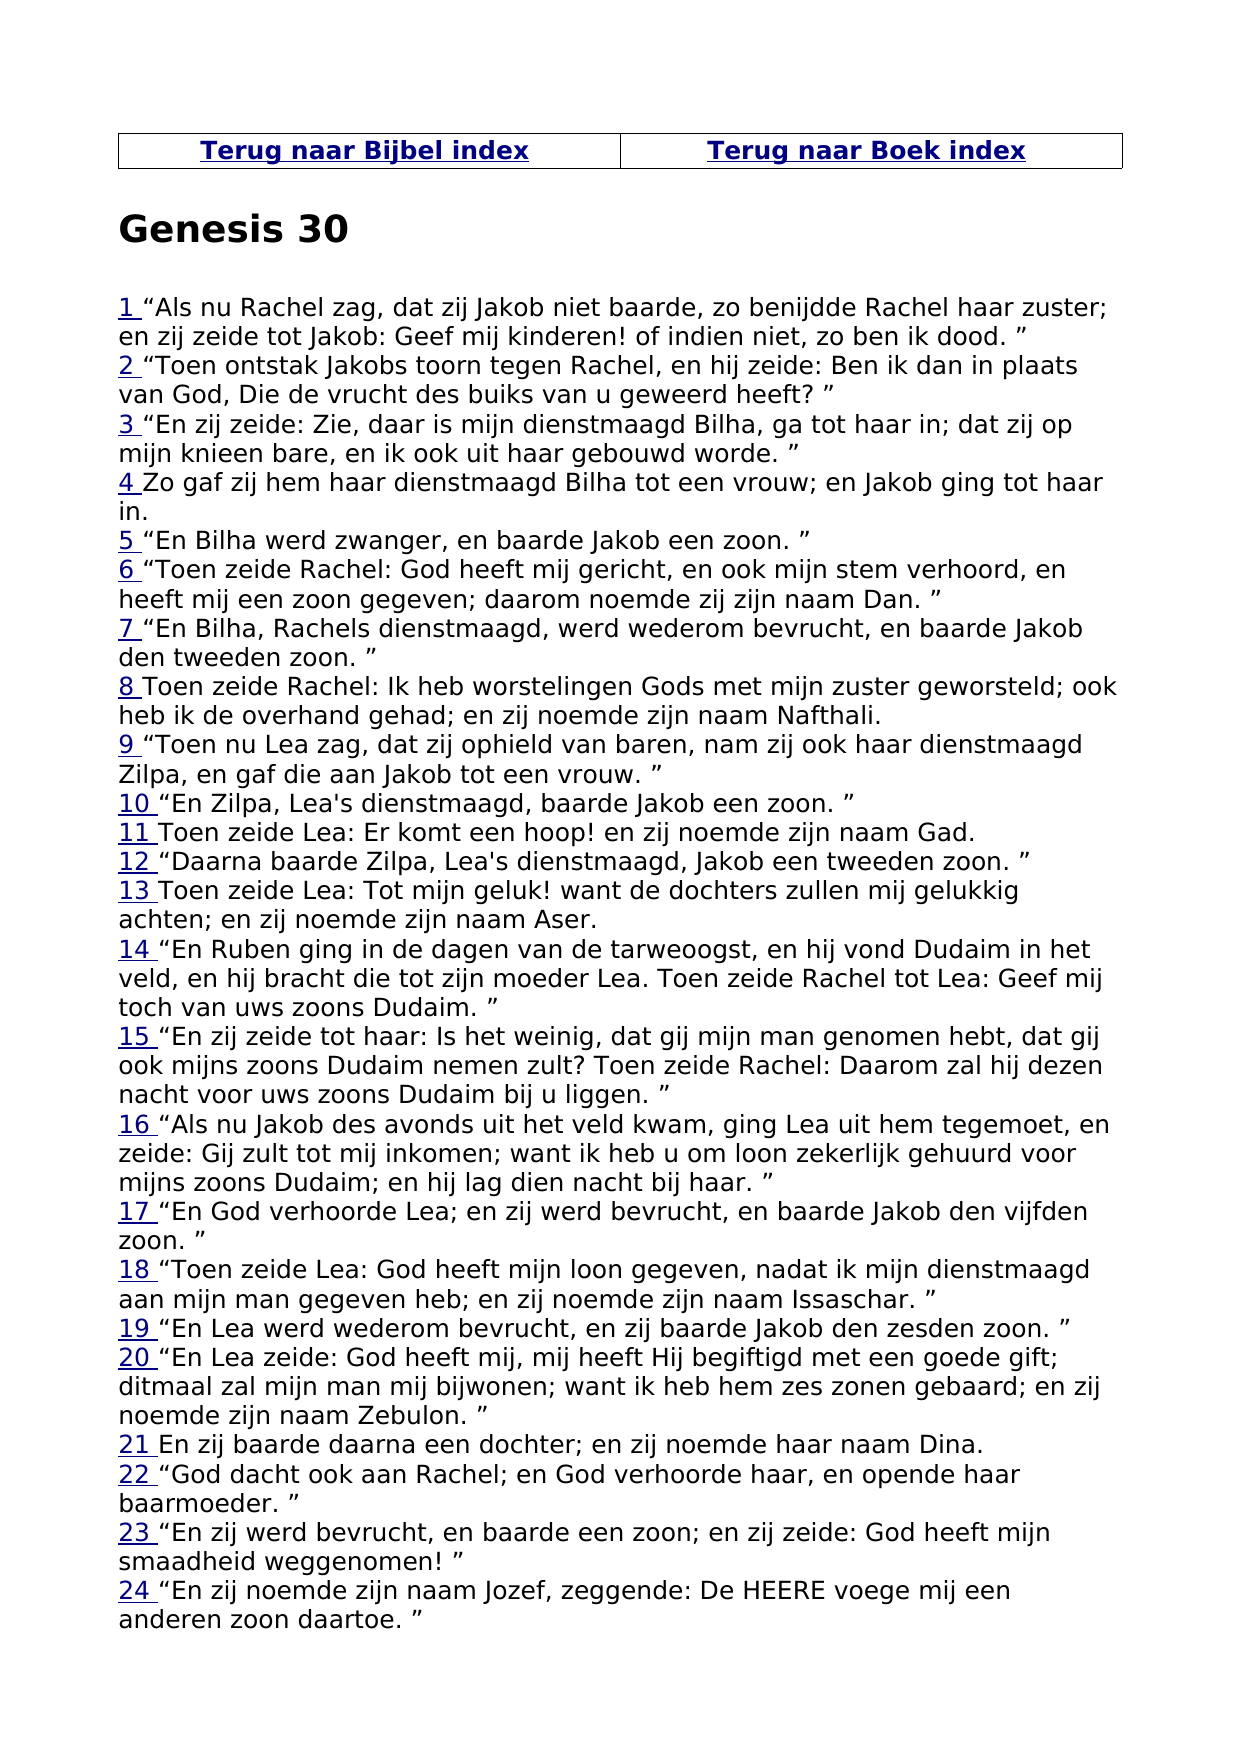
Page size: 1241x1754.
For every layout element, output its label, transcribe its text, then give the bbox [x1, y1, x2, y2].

table_header Terug naar Boek index [621, 134, 1122, 168]
table_header Terug naar Bijbel index [119, 134, 620, 168]
text 1 “Als nu Rachel zag, dat zij Jakob niet baarde, zo benijdde Rachel haar zuster; en zij zeide tot Jakob: Geef mij kinderen! of indien niet, zo ben ik dood. ” 2 “Toen ontstak Jakobs toorn tegen Rachel, en hij zeide: Ben ik dan in plaats van God, Die de vrucht des buiks van u geweerd heeft? ” 3 “En zij zeide: Zie, daar is mijn dienstmaagd Bilha, ga tot haar in; dat zij op mijn knieen bare, en ik ook uit haar gebouwd worde. ” 4 Zo gaf zij hem haar dienstmaagd Bilha tot een vrouw; en Jakob ging tot haar in. 5 “En Bilha werd zwanger, en baarde Jakob een zoon. ” 6 “Toen zeide Rachel: God heeft mij gericht, en ook mijn stem verhoord, en heeft mij een zoon gegeven; daarom noemde zij zijn naam Dan. ” 7 “En Bilha, Rachels dienstmaagd, werd wederom bevrucht, en baarde Jakob den tweeden zoon. ” 8 Toen zeide Rachel: Ik heb worstelingen Gods met mijn zuster geworsteld; ook heb ik de overhand gehad; en zij noemde zijn naam Nafthali. 9 “Toen nu Lea zag, dat zij ophield van baren, nam zij ook haar dienstmaagd Zilpa, en gaf die aan Jakob tot een vrouw. ” 10 “En Zilpa, Lea's dienstmaagd, baarde Jakob een zoon. ” 11 Toen zeide Lea: Er komt een hoop! en zij noemde zijn naam Gad. 12 “Daarna baarde Zilpa, Lea's dienstmaagd, Jakob een tweeden zoon. ” 13 Toen zeide Lea: Tot mijn geluk! want de dochters zullen mij gelukkig achten; en zij noemde zijn naam Aser. 14 “En Ruben ging in de dagen van de tarweoogst, en hij vond Dudaim in het veld, en hij bracht die tot zijn moeder Lea. Toen zeide Rachel tot Lea: Geef mij toch van uws zoons Dudaim. ” 15 “En zij zeide tot haar: Is het weinig, dat gij mijn man genomen hebt, dat gij ook mijns zoons Dudaim nemen zult? Toen zeide Rachel: Daarom zal hij dezen nacht voor uws zoons Dudaim bij u liggen. ” 16 “Als nu Jakob des avonds uit het veld kwam, ging Lea uit hem tegemoet, en zeide: Gij zult tot mij inkomen; want ik heb u om loon zekerlijk gehuurd voor mijns zoons Dudaim; en hij lag dien nacht bij haar. ” 17 “En God verhoorde Lea; en zij werd bevrucht, en baarde Jakob den vijfden zoon. ” 18 “Toen zeide Lea: God heeft mijn loon gegeven, nadat ik mijn dienstmaagd aan mijn man gegeven heb; en zij noemde zijn naam Issaschar. ” 19 “En Lea werd wederom bevrucht, en zij baarde Jakob den zesden zoon. ” 20 “En Lea zeide: God heeft mij, mij heeft Hij begiftigd met een goede gift; ditmaal zal mijn man mij bijwonen; want ik heb hem zes zonen gebaard; en zij noemde zijn naam Zebulon. ” 21 En zij baarde daarna een dochter; en zij noemde haar naam Dina. 22 “God dacht ook aan Rachel; en God verhoorde haar, en opende haar baarmoeder. ” 23 “En zij werd bevrucht, en baarde een zoon; en zij zeide: God heeft mijn smaadheid weggenomen! ” 24 “En zij noemde zijn naam Jozef, zeggende: De HEERE voege mij een anderen zoon daartoe. ” [118, 264, 1122, 1635]
subtitle Genesis 30 [118, 208, 1122, 252]
